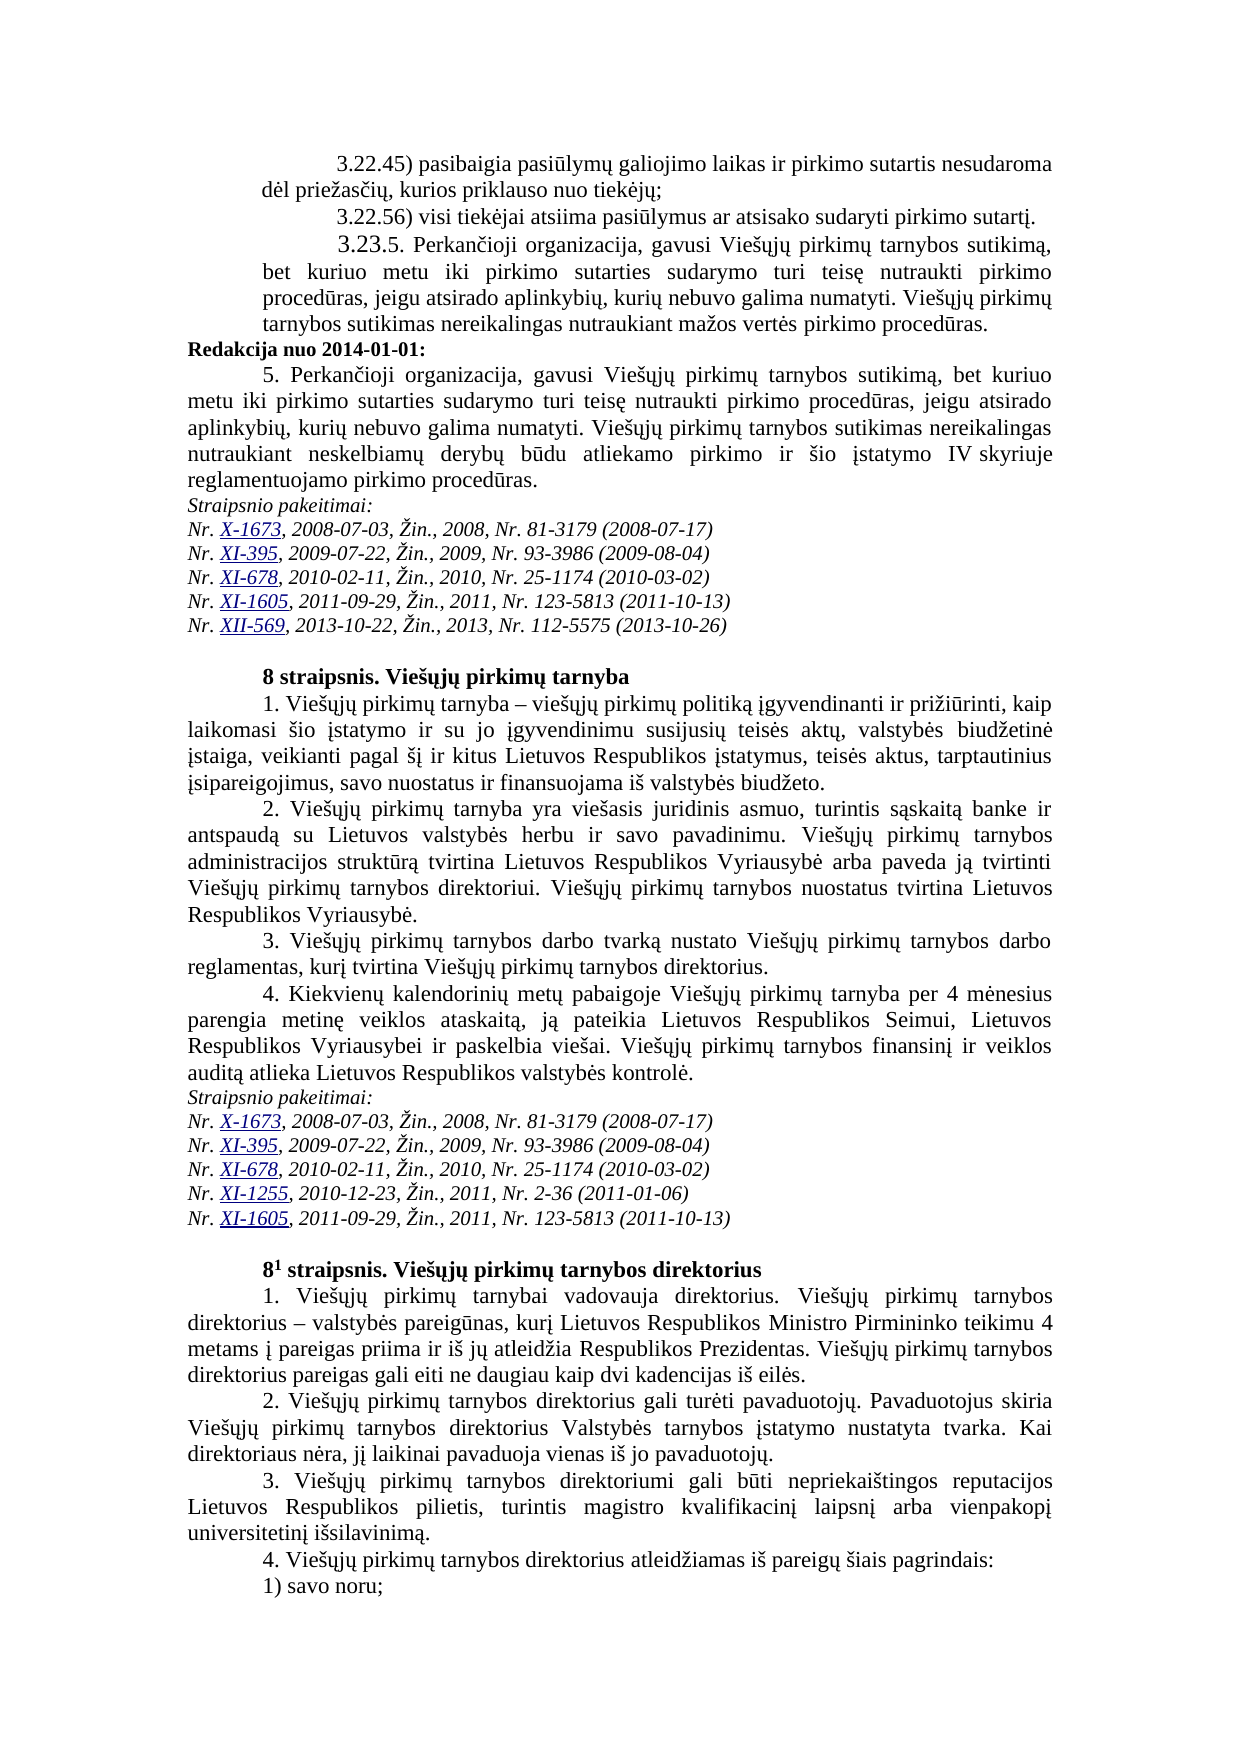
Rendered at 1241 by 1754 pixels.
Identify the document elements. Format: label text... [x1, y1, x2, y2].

text Nr. XI-1255, 2010-12-23, Žin., 2011, Nr. 2-36 (2011-01-06) [187, 1181, 1053, 1205]
text Redakcija nuo 2014-01-01: [187, 337, 1053, 361]
text Nr. XI-678, 2010-02-11, Žin., 2010, Nr. 25-1174 (2010-03-02) [187, 1157, 1053, 1181]
text 2. Viešųjų pirkimų tarnybos direktorius gali turėti pavaduotojų. Pavaduotojus skiria Viešųjų pirkimų tarnybos direktorius Valstybės tarnybos įstatymo nustatyta tvarka. Kai direktoriaus nėra, jį laikinai pavaduoja vienas iš jo pavaduotojų. [187, 1388, 1053, 1467]
text 1. Viešųjų pirkimų tarnyba – viešųjų pirkimų politiką įgyvendinanti ir prižiūrinti, kaip laikomasi šio įstatymo ir su jo įgyvendinimu susijusių teisės aktų, valstybės biudžetinė įstaiga, veikianti pagal šį ir kitus Lietuvos Respublikos įstatymus, teisės aktus, tarptautinius įsipareigojimus, savo nuostatus ir finansuojama iš valstybės biudžeto. [187, 690, 1053, 795]
text 3. Viešųjų pirkimų tarnybos darbo tvarką nustato Viešųjų pirkimų tarnybos darbo reglamentas, kurį tvirtina Viešųjų pirkimų tarnybos direktorius. [187, 927, 1053, 980]
text Nr. X-1673, 2008-07-03, Žin., 2008, Nr. 81-3179 (2008-07-17) [187, 1109, 1053, 1133]
text 5. Perkančioji organizacija, gavusi Viešųjų pirkimų tarnybos sutikimą, bet kuriuo metu iki pirkimo sutarties sudarymo turi teisę nutraukti pirkimo procedūras, jeigu atsirado aplinkybių, kurių nebuvo galima numatyti. Viešųjų pirkimų tarnybos sutikimas nereikalingas nutraukiant neskelbiamų derybų būdu atliekamo pirkimo ir šio įstatymo IV skyriuje reglamentuojamo pirkimo procedūras. [187, 361, 1053, 493]
subtitle 5) pasibaigia pasiūlymų galiojimo laikas ir pirkimo sutartis nesudaroma dėl priežasčių, kurios priklauso nuo tiekėjų; [187, 150, 1053, 203]
text Nr. XI-395, 2009-07-22, Žin., 2009, Nr. 93-3986 (2009-08-04) [187, 541, 1053, 565]
text 4. Kiekvienų kalendorinių metų pabaigoje Viešųjų pirkimų tarnyba per 4 mėnesius parengia metinę veiklos ataskaitą, ją pateikia Lietuvos Respublikos Seimui, Lietuvos Respublikos Vyriausybei ir paskelbia viešai. Viešųjų pirkimų tarnybos finansinį ir veiklos auditą atlieka Lietuvos Respublikos valstybės kontrolė. [187, 980, 1053, 1085]
text Straipsnio pakeitimai: [187, 493, 1053, 517]
subtitle 5. Perkančioji organizacija, gavusi Viešųjų pirkimų tarnybos sutikimą, bet kuriuo metu iki pirkimo sutarties sudarymo turi teisę nutraukti pirkimo procedūras, jeigu atsirado aplinkybių, kurių nebuvo galima numatyti. Viešųjų pirkimų tarnybos sutikimas nereikalingas nutraukiant mažos vertės pirkimo procedūras. [187, 229, 1053, 337]
text Nr. XII-569, 2013-10-22, Žin., 2013, Nr. 112-5575 (2013-10-26) [187, 613, 1053, 637]
text Nr. XI-1605, 2011-09-29, Žin., 2011, Nr. 123-5813 (2011-10-13) [187, 1205, 1053, 1229]
text Straipsnio pakeitimai: [187, 1085, 1053, 1109]
text 8 straipsnis. Viešųjų pirkimų tarnyba [187, 663, 1053, 690]
text Nr. X-1673, 2008-07-03, Žin., 2008, Nr. 81-3179 (2008-07-17) [187, 517, 1053, 541]
text Nr. XI-678, 2010-02-11, Žin., 2010, Nr. 25-1174 (2010-03-02) [187, 565, 1053, 589]
text 3. Viešųjų pirkimų tarnybos direktoriumi gali būti nepriekaištingos reputacijos Lietuvos Respublikos pilietis, turintis magistro kvalifikacinį laipsnį arba vienpakopį universitetinį išsilavinimą. [187, 1467, 1053, 1546]
text Nr. XI-1605, 2011-09-29, Žin., 2011, Nr. 123-5813 (2011-10-13) [187, 589, 1053, 613]
text Nr. XI-395, 2009-07-22, Žin., 2009, Nr. 93-3986 (2009-08-04) [187, 1133, 1053, 1157]
text 2. Viešųjų pirkimų tarnyba yra viešasis juridinis asmuo, turintis sąskaitą banke ir antspaudą su Lietuvos valstybės herbu ir savo pavadinimu. Viešųjų pirkimų tarnybos administracijos struktūrą tvirtina Lietuvos Respublikos Vyriausybė arba paveda ją tvirtinti Viešųjų pirkimų tarnybos direktoriui. Viešųjų pirkimų tarnybos nuostatus tvirtina Lietuvos Respublikos Vyriausybė. [187, 795, 1053, 927]
text 81 straipsnis. Viešųjų pirkimų tarnybos direktorius [187, 1256, 1053, 1282]
text 1) savo noru; [187, 1572, 1053, 1598]
text 4. Viešųjų pirkimų tarnybos direktorius atleidžiamas iš pareigų šiais pagrindais: [187, 1546, 1053, 1572]
subtitle 6) visi tiekėjai atsiima pasiūlymus ar atsisako sudaryti pirkimo sutartį. [187, 203, 1053, 229]
text 1. Viešųjų pirkimų tarnybai vadovauja direktorius. Viešųjų pirkimų tarnybos direktorius – valstybės pareigūnas, kurį Lietuvos Respublikos Ministro Pirmininko teikimu 4 metams į pareigas priima ir iš jų atleidžia Respublikos Prezidentas. Viešųjų pirkimų tarnybos direktorius pareigas gali eiti ne daugiau kaip dvi kadencijas iš eilės. [187, 1282, 1053, 1388]
